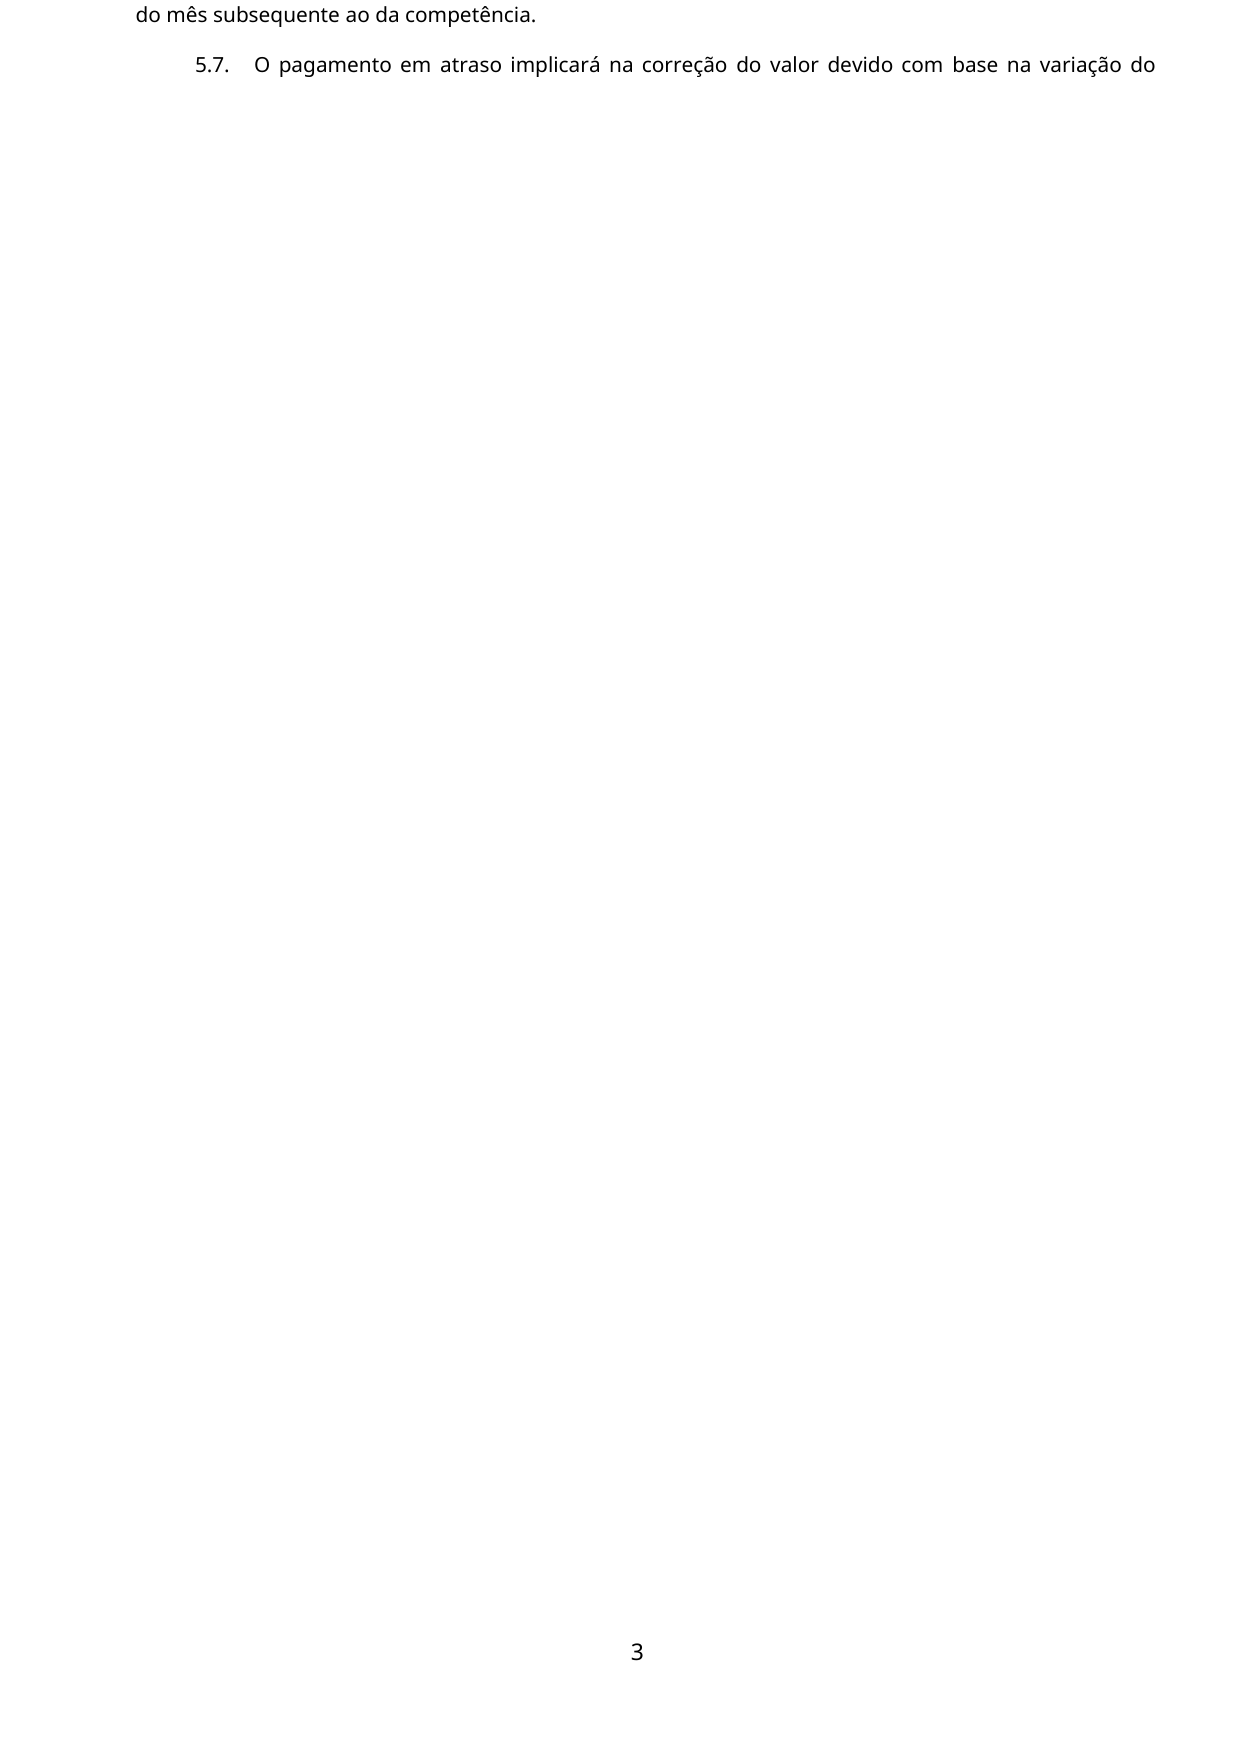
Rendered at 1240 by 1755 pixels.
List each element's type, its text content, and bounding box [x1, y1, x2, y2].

list O pagamento em atraso implicará na correção do valor devido com base na variação do [195, 50, 1239, 78]
list do mês subsequente ao da competência. [135, 0, 1115, 28]
